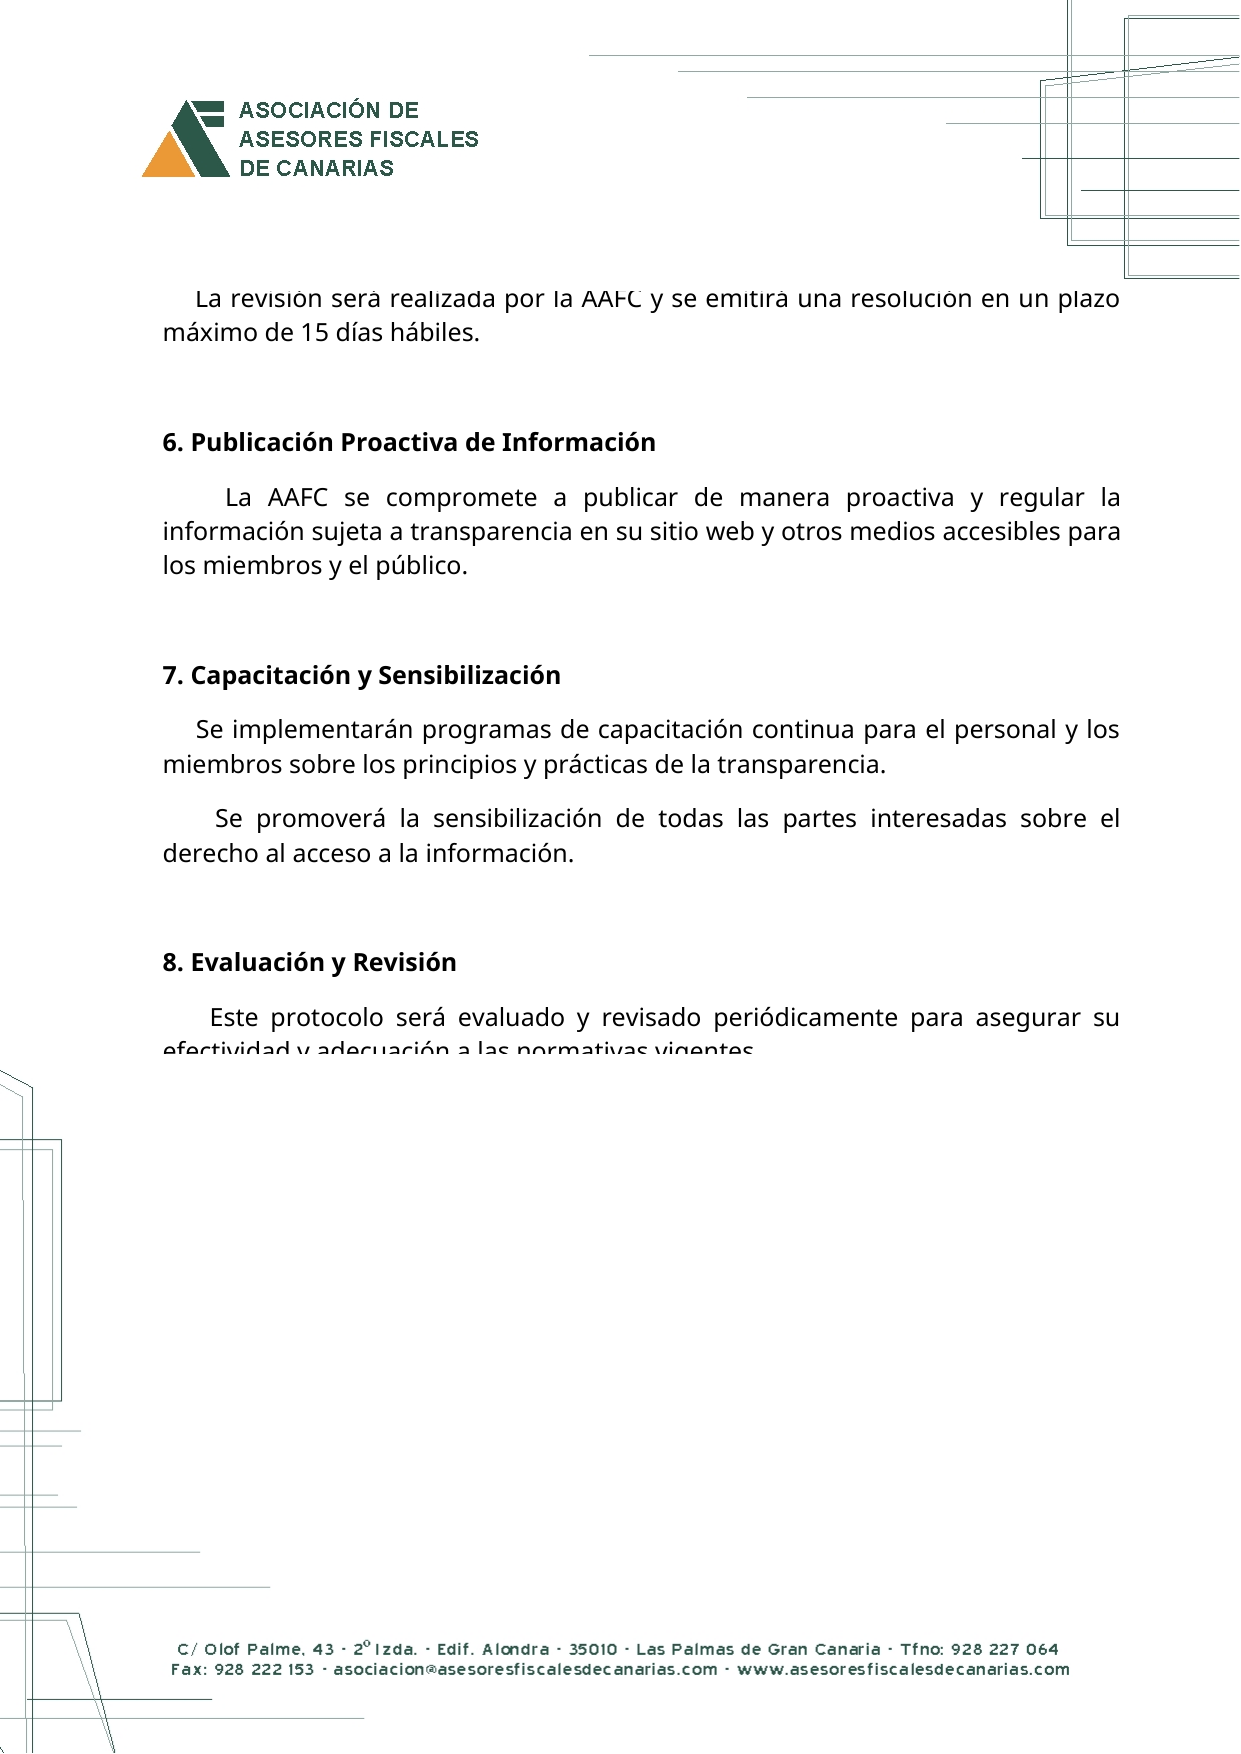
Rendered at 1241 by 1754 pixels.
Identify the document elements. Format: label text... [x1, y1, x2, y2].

text Se promoverá la sensibilización de todas las partes interesadas sobre el derecho al acceso a la información. [162, 801, 1122, 869]
text Este protocolo será evaluado y revisado periódicamente para asegurar su efectividad y adecuación a las normativas vigentes. [162, 1000, 1122, 1054]
text 8. Evaluación y Revisión [162, 945, 1122, 979]
text 7. Capacitación y Sensibilización [162, 657, 1122, 691]
text La AAFC se compromete a publicar de manera proactiva y regular la información sujeta a transparencia en su sitio web y otros medios accesibles para los miembros y el público. [162, 479, 1122, 582]
text 6. Publicación Proactiva de Información [162, 424, 1122, 458]
text Se implementarán programas de capacitación continua para el personal y los miembros sobre los principios y prácticas de la transparencia. [162, 712, 1122, 780]
text La revisión será realizada por la AAFC y se emitirá una resolución en un plazo máximo de 15 días hábiles. [162, 291, 1122, 349]
